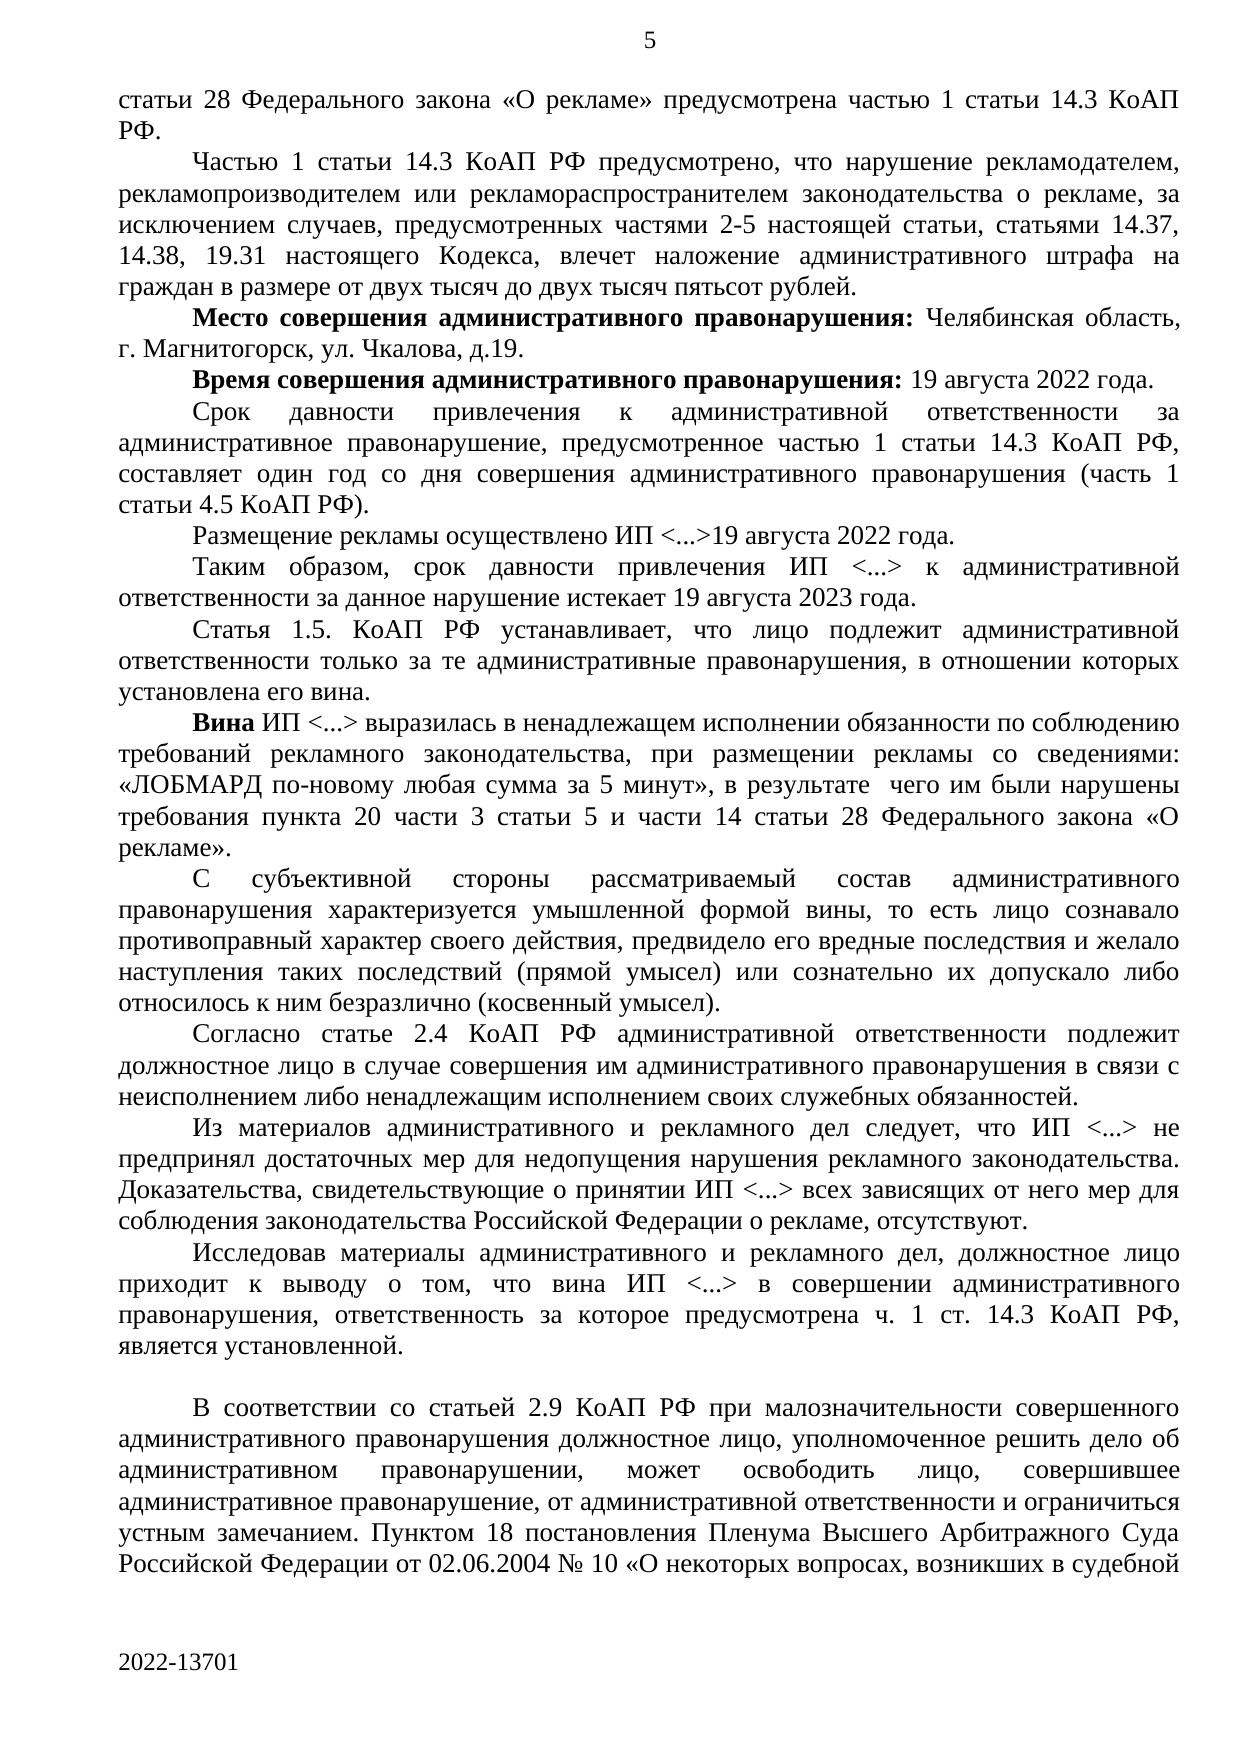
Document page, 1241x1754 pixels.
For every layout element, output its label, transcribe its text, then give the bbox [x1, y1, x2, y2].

text С субъективной стороны рассматриваемый состав административного правонарушения характеризуется умышленной формой вины, то есть лицо сознавало противоправный характер своего действия, предвидело его вредные последствия и желало наступления таких последствий (прямой умысел) или сознательно их допускало либо относилось к ним безразлично (косвенный умысел). [118, 862, 1181, 1018]
text Статья 1.5. КоАП РФ устанавливает, что лицо подлежит административной ответственности только за те административные правонарушения, в отношении которых установлена его вина. [118, 613, 1181, 706]
text Место совершения административного правонарушения: Челябинская область, г. Магнитогорск, ул. Чкалова, д.19. [118, 301, 1181, 363]
text Согласно статье 2.4 КоАП РФ административной ответственности подлежит должностное лицо в случае совершения им административного правонарушения в связи с неисполнением либо ненадлежащим исполнением своих служебных обязанностей. [118, 1018, 1181, 1111]
text Размещение рекламы осуществлено ИП <...>19 августа 2022 года. [118, 519, 1181, 550]
text Срок давности привлечения к административной ответственности за административное правонарушение, предусмотренное частью 1 статьи 14.3 КоАП РФ, составляет один год со дня совершения административного правонарушения (часть 1 статьи 4.5 КоАП РФ). [118, 395, 1181, 519]
text статьи 28 Федерального закона «О рекламе» предусмотрена частью 1 статьи 14.3 КоАП РФ. [118, 83, 1181, 146]
text Из материалов административного и рекламного дел следует, что ИП <...> не предпринял достаточных мер для недопущения нарушения рекламного законодательства. Доказательства, свидетельствующие о принятии ИП <...> всех зависящих от него мер для соблюдения законодательства Российской Федерации о рекламе, отсутствуют. [118, 1111, 1181, 1236]
text Вина ИП <...> выразилась в ненадлежащем исполнении обязанности по соблюдению требований рекламного законодательства, при размещении рекламы со сведениями: «ЛОБМАРД по-новому любая сумма за 5 минут», в результате чего им были нарушены требования пункта 20 части 3 статьи 5 и части 14 статьи 28 Федерального закона «О рекламе». [118, 706, 1181, 862]
text Частью 1 статьи 14.3 КоАП РФ предусмотрено, что нарушение рекламодателем, рекламопроизводителем или рекламораспространителем законодательства о рекламе, за исключением случаев, предусмотренных частями 2-5 настоящей статьи, статьями 14.37, 14.38, 19.31 настоящего Кодекса, влечет наложение административного штрафа на граждан в размере от двух тысяч до двух тысяч пятьсот рублей. [118, 146, 1181, 301]
text В соответствии со статьей 2.9 КоАП РФ при малозначительности совершенного административного правонарушения должностное лицо, уполномоченное решить дело об административном правонарушении, может освободить лицо, совершившее административное правонарушение, от административной ответственности и ограничиться устным замечанием. Пунктом 18 постановления Пленума Высшего Арбитражного Суда Российской Федерации от 02.06.2004 № 10 «О некоторых вопросах, возникших в судебной [118, 1391, 1181, 1578]
text Исследовав материалы административного и рекламного дел, должностное лицо приходит к выводу о том, что вина ИП <...> в совершении административного правонарушения, ответственность за которое предусмотрена ч. 1 ст. 14.3 КоАП РФ, является установленной. [118, 1236, 1181, 1360]
text Время совершения административного правонарушения: 19 августа 2022 года. [118, 363, 1181, 395]
text Таким образом, срок давности привлечения ИП <...> к административной ответственности за данное нарушение истекает 19 августа 2023 года. [118, 550, 1181, 613]
